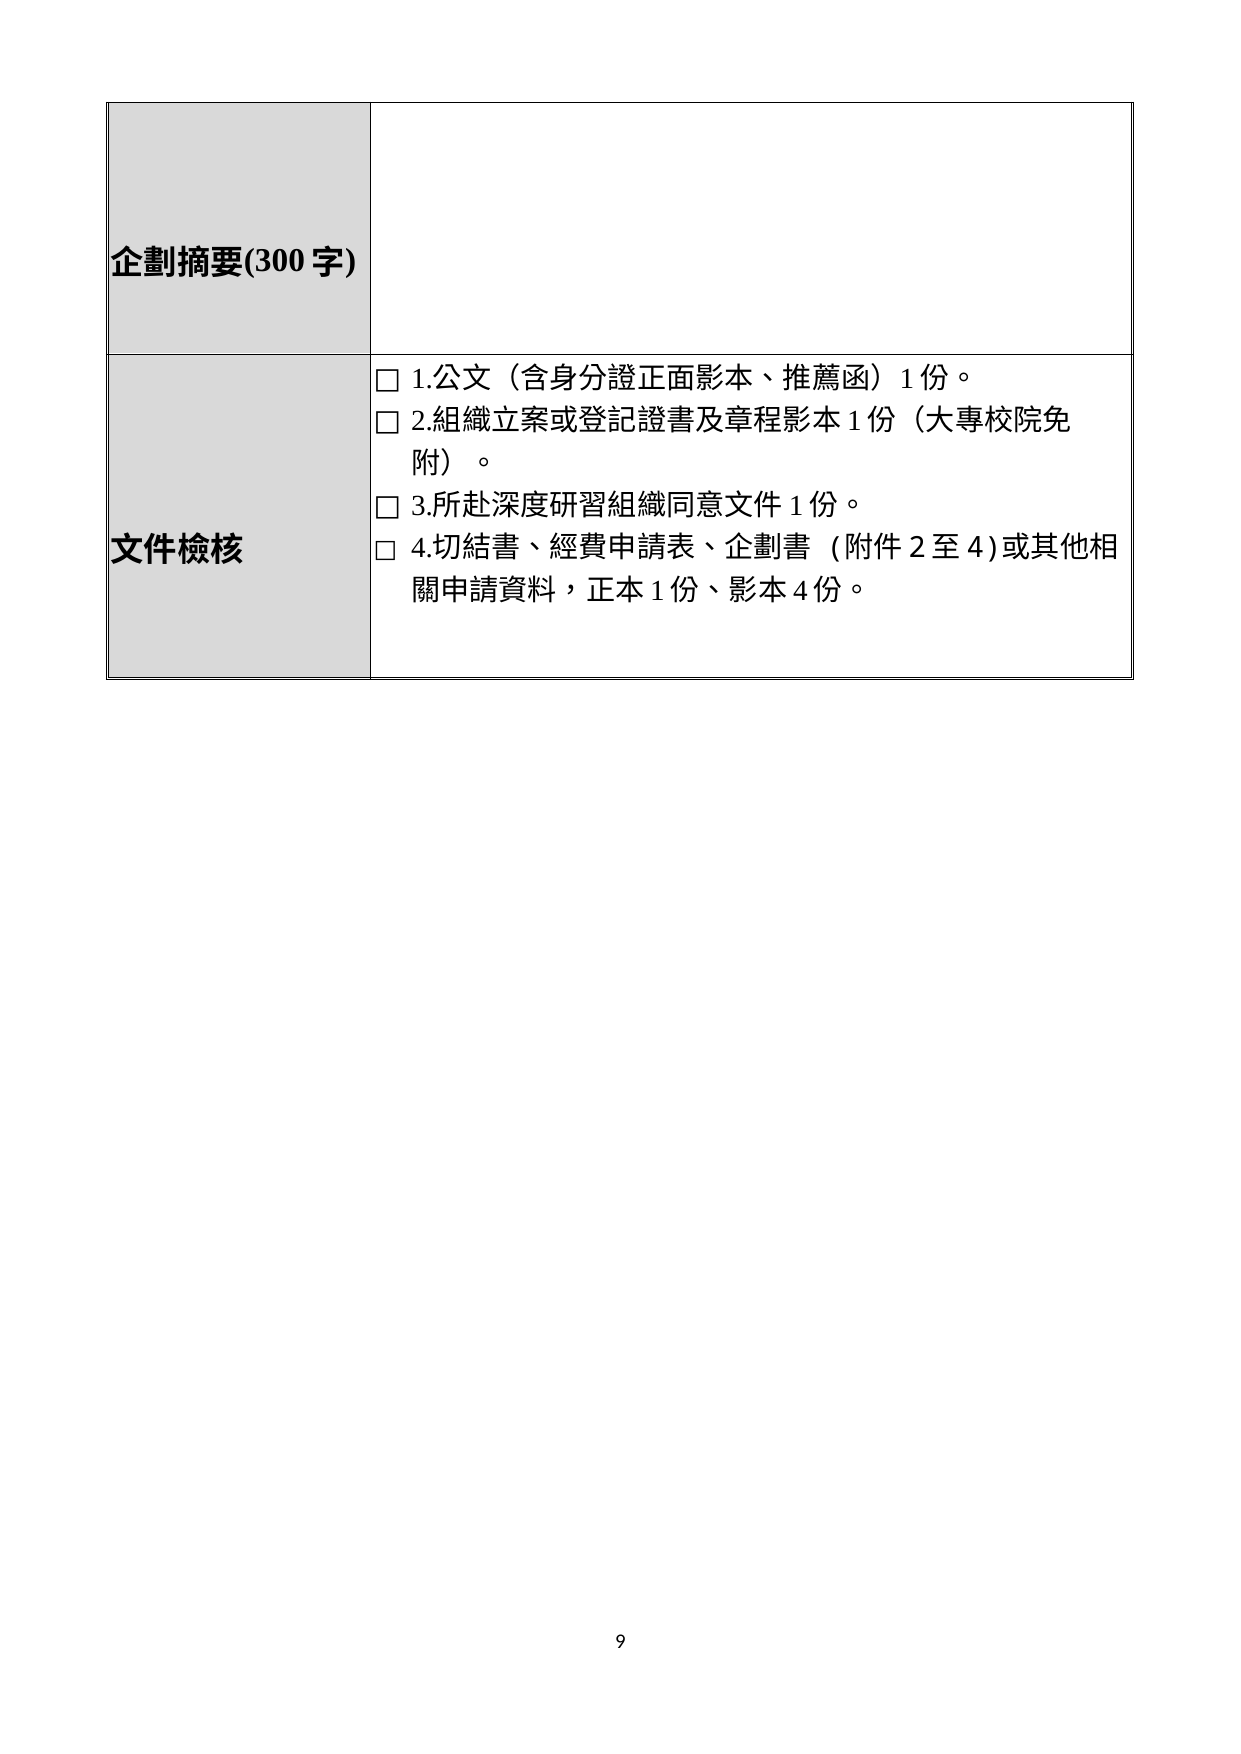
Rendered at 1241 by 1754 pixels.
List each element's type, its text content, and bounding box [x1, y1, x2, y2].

table_cell 企劃摘要(300字) [109, 103, 370, 353]
table_cell 文件檢核 [109, 355, 370, 677]
table_cell 1.公文（含身分證正面影本、推薦函）1份。 2.組織立案或登記證書及章程影本1份（大專校院免附）。 3.所赴深度研習組織同意文件1份。 4.切結書、經費申請表、企劃書 (附件2至4)或其他相關申請資料，正本1份、影本4份。 [371, 355, 1131, 677]
table_cell [371, 103, 1131, 353]
